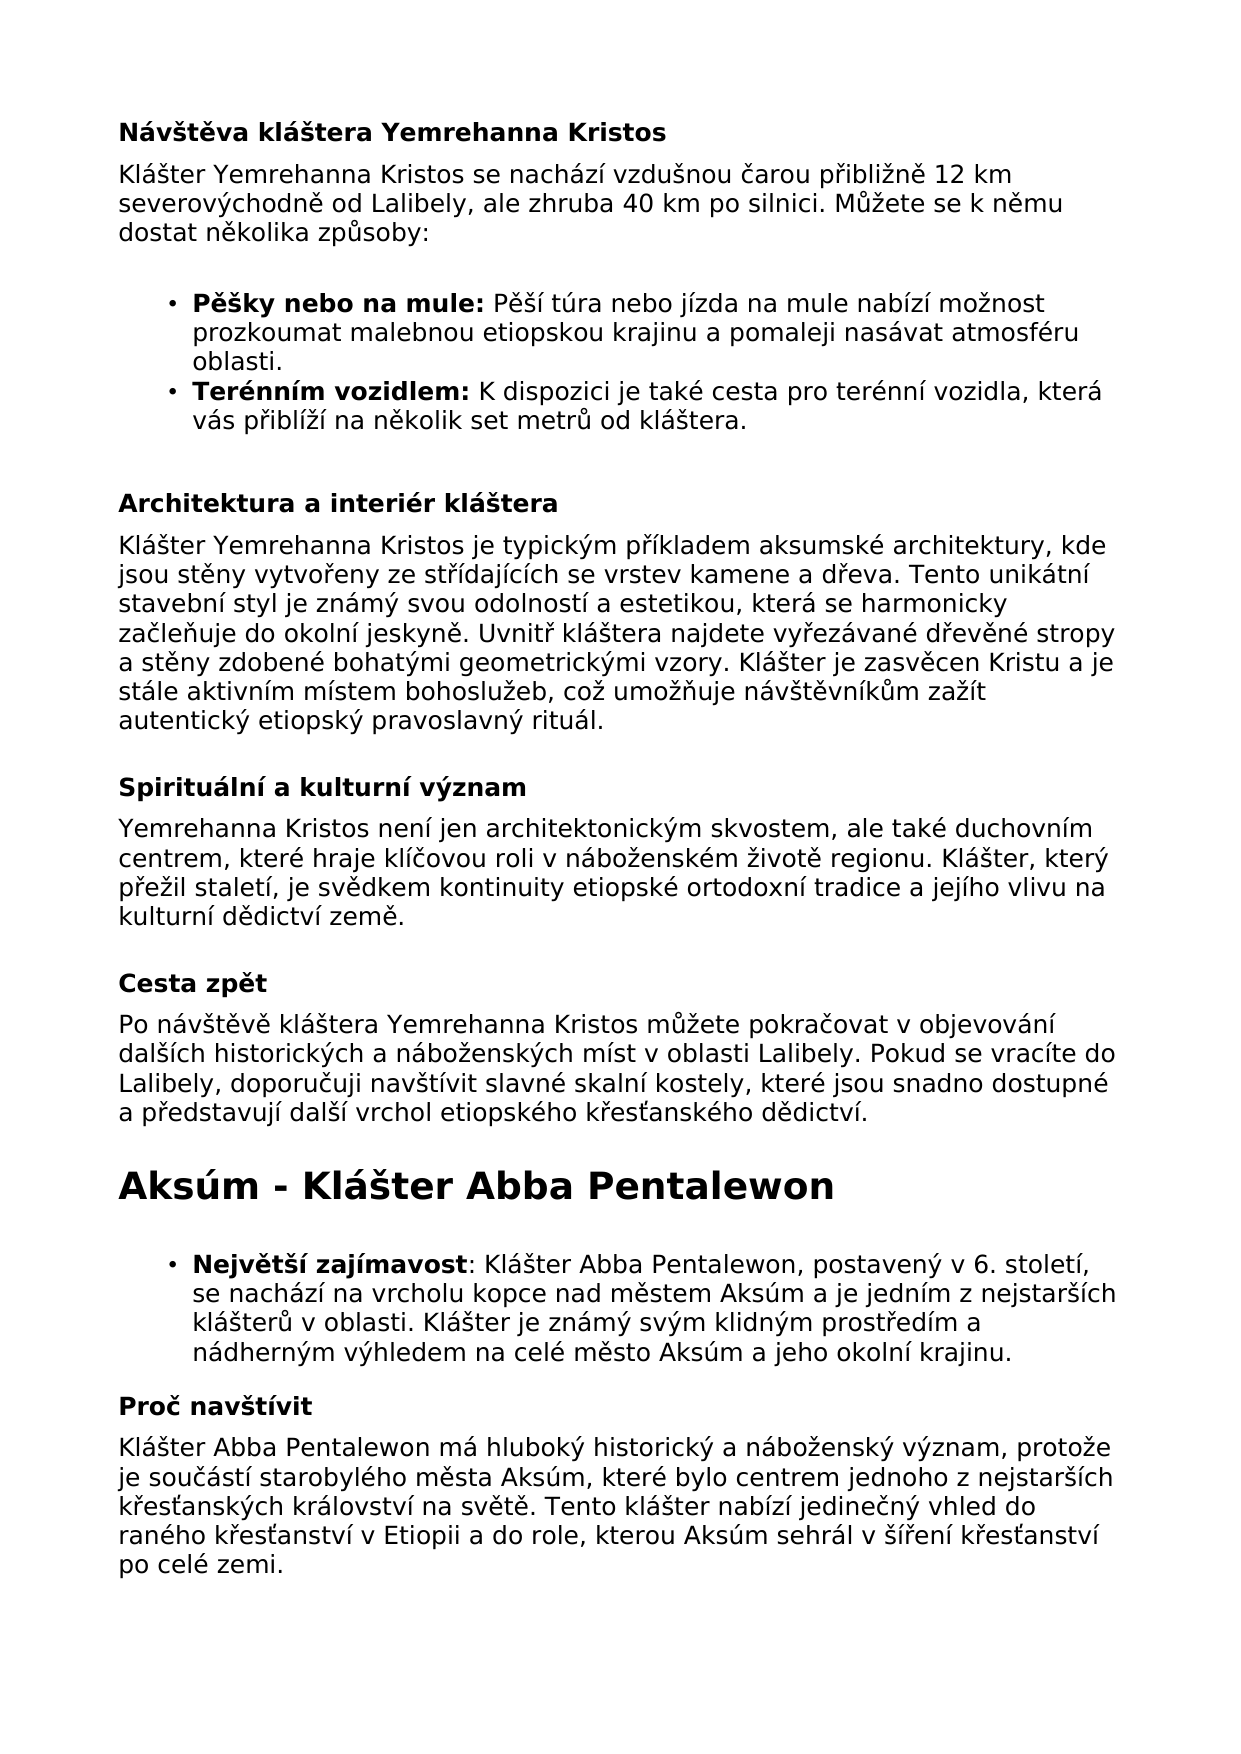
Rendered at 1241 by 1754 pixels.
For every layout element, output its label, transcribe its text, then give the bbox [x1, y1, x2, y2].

text Klášter Yemrehanna Kristos se nachází vzdušnou čarou přibližně 12 km severovýchodně od Lalibely, ale zhruba 40 km po silnici. Můžete se k němu dostat několika způsoby: [118, 160, 1122, 247]
subtitle Proč navštívit [118, 1392, 1122, 1421]
text Po návštěvě kláštera Yemrehanna Kristos můžete pokračovat v objevování dalších historických a náboženských míst v oblasti Lalibely. Pokud se vracíte do Lalibely, doporučuji navštívit slavné skalní kostely, které jsou snadno dostupné a představují další vrchol etiopského křesťanského dědictví. [118, 1010, 1122, 1127]
list Pěšky nebo na mule: Pěší túra nebo jízda na mule nabízí možnost prozkoumat malebnou etiopskou krajinu a pomaleji nasávat atmosféru oblasti. [177, 289, 1122, 377]
subtitle Architektura a interiér kláštera [118, 489, 1122, 519]
list Největší zajímavost: Klášter Abba Pentalewon, postavený v 6. století, se nachází na vrcholu kopce nad městem Aksúm a je jedním z nejstarších klášterů v oblasti. Klášter je známý svým klidným prostředím a nádherným výhledem na celé město Aksúm a jeho okolní krajinu. [177, 1250, 1122, 1367]
subtitle Aksúm - Klášter Abba Pentalewon [118, 1164, 1122, 1208]
text Klášter Yemrehanna Kristos je typickým příkladem aksumské architektury, kde jsou stěny vytvořeny ze střídajících se vrstev kamene a dřeva. Tento unikátní stavební styl je známý svou odolností a estetikou, která se harmonicky začleňuje do okolní jeskyně. Uvnitř kláštera najdete vyřezávané dřevěné stropy a stěny zdobené bohatými geometrickými vzory. Klášter je zasvěcen Kristu a je stále aktivním místem bohoslužeb, což umožňuje návštěvníkům zažít autentický etiopský pravoslavný rituál. [118, 531, 1122, 735]
subtitle Cesta zpět [118, 969, 1122, 998]
text Yemrehanna Kristos není jen architektonickým skvostem, ale také duchovním centrem, které hraje klíčovou roli v náboženském životě regionu. Klášter, který přežil staletí, je svědkem kontinuity etiopské ortodoxní tradice a jejího vlivu na kulturní dědictví země. [118, 814, 1122, 931]
text Klášter Abba Pentalewon má hluboký historický a náboženský význam, protože je součástí starobylého města Aksúm, které bylo centrem jednoho z nejstarších křesťanských království na světě. Tento klášter nabízí jedinečný vhled do raného křesťanství v Etiopii a do role, kterou Aksúm sehrál v šíření křesťanství po celé zemi. [118, 1433, 1122, 1579]
list Terénním vozidlem: K dispozici je také cesta pro terénní vozidla, která vás přiblíží na několik set metrů od kláštera. [177, 377, 1122, 435]
subtitle Návštěva kláštera Yemrehanna Kristos [118, 118, 1122, 147]
subtitle Spirituální a kulturní význam [118, 773, 1122, 802]
